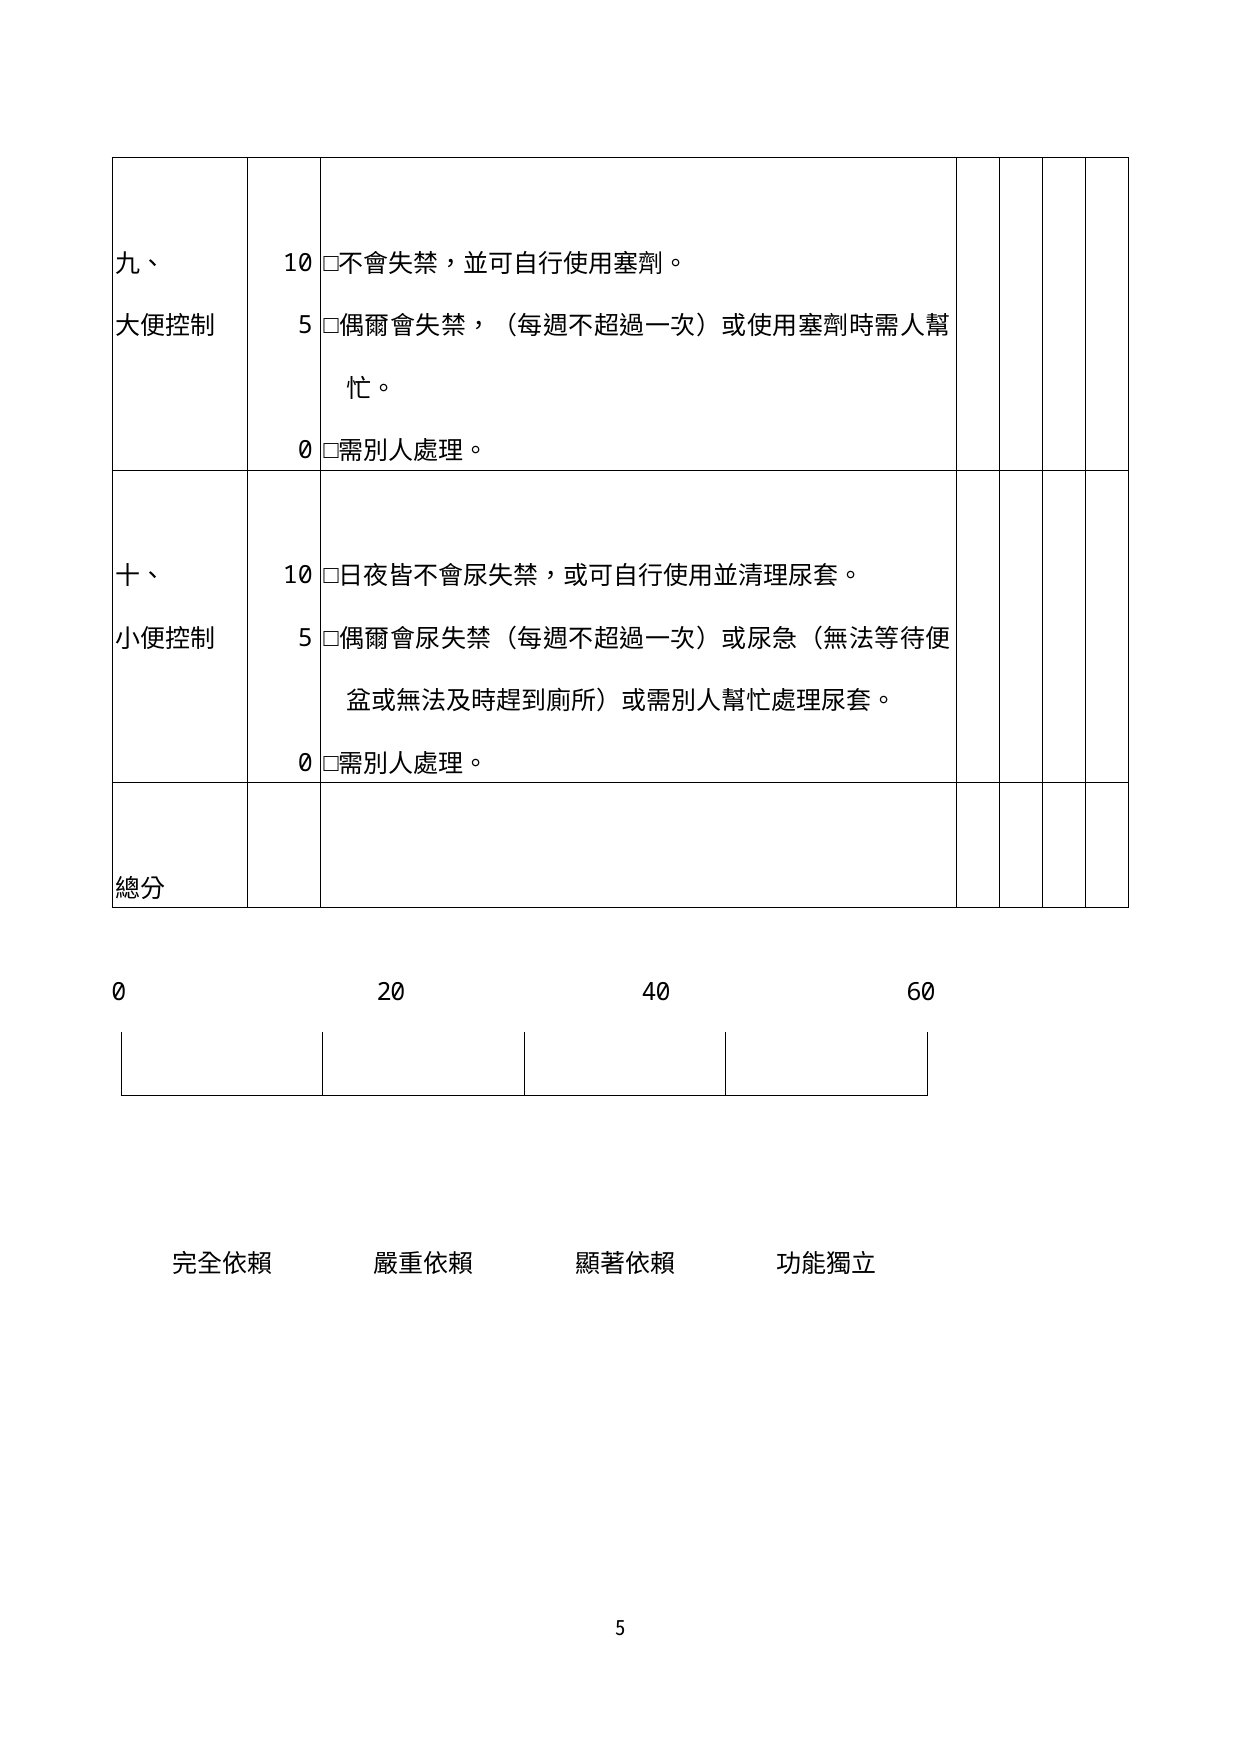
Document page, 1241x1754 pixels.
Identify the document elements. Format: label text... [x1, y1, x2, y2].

table_header 顯著依賴 [524, 1220, 726, 1282]
table_cell [957, 158, 999, 469]
table_header [122, 1032, 322, 1094]
table_cell 十、 小便控制 [113, 471, 247, 782]
table_cell [1086, 783, 1128, 907]
table_cell [1086, 158, 1128, 469]
table_cell [1000, 471, 1042, 782]
table_header [726, 1032, 927, 1094]
table_header 完全依賴 [121, 1220, 323, 1282]
table_header [525, 1032, 725, 1094]
table_cell 10 5 0 [248, 158, 320, 469]
table_cell [1043, 158, 1085, 469]
table_cell □日夜皆不會尿失禁，或可自行使用並清理尿套。 □偶爾會尿失禁（每週不超過一次）或尿急（無法等待便盆或無法及時趕到廁所）或需別人幫忙處理尿套。 □需別人處理。 [321, 471, 956, 782]
table_header 嚴重依賴 [323, 1220, 524, 1282]
table_cell [1000, 158, 1042, 469]
table_cell [1043, 471, 1085, 782]
table_cell [321, 783, 956, 907]
table_cell 總分 [113, 783, 247, 907]
table_cell 10 5 0 [248, 471, 320, 782]
table_cell [1043, 783, 1085, 907]
table_cell 九、 大便控制 [113, 158, 247, 469]
table_cell [248, 783, 320, 907]
table_cell [957, 471, 999, 782]
table_cell [957, 783, 999, 907]
table_cell □不會失禁，並可自行使用塞劑。 □偶爾會失禁，（每週不超過一次）或使用塞劑時需人幫忙。 □需別人處理。 [321, 158, 956, 469]
table_header [323, 1032, 524, 1094]
table_cell [1000, 783, 1042, 907]
text 0 20 40 60 100 [111, 981, 981, 1003]
table_cell [1086, 471, 1128, 782]
table_header 功能獨立 [726, 1220, 927, 1282]
